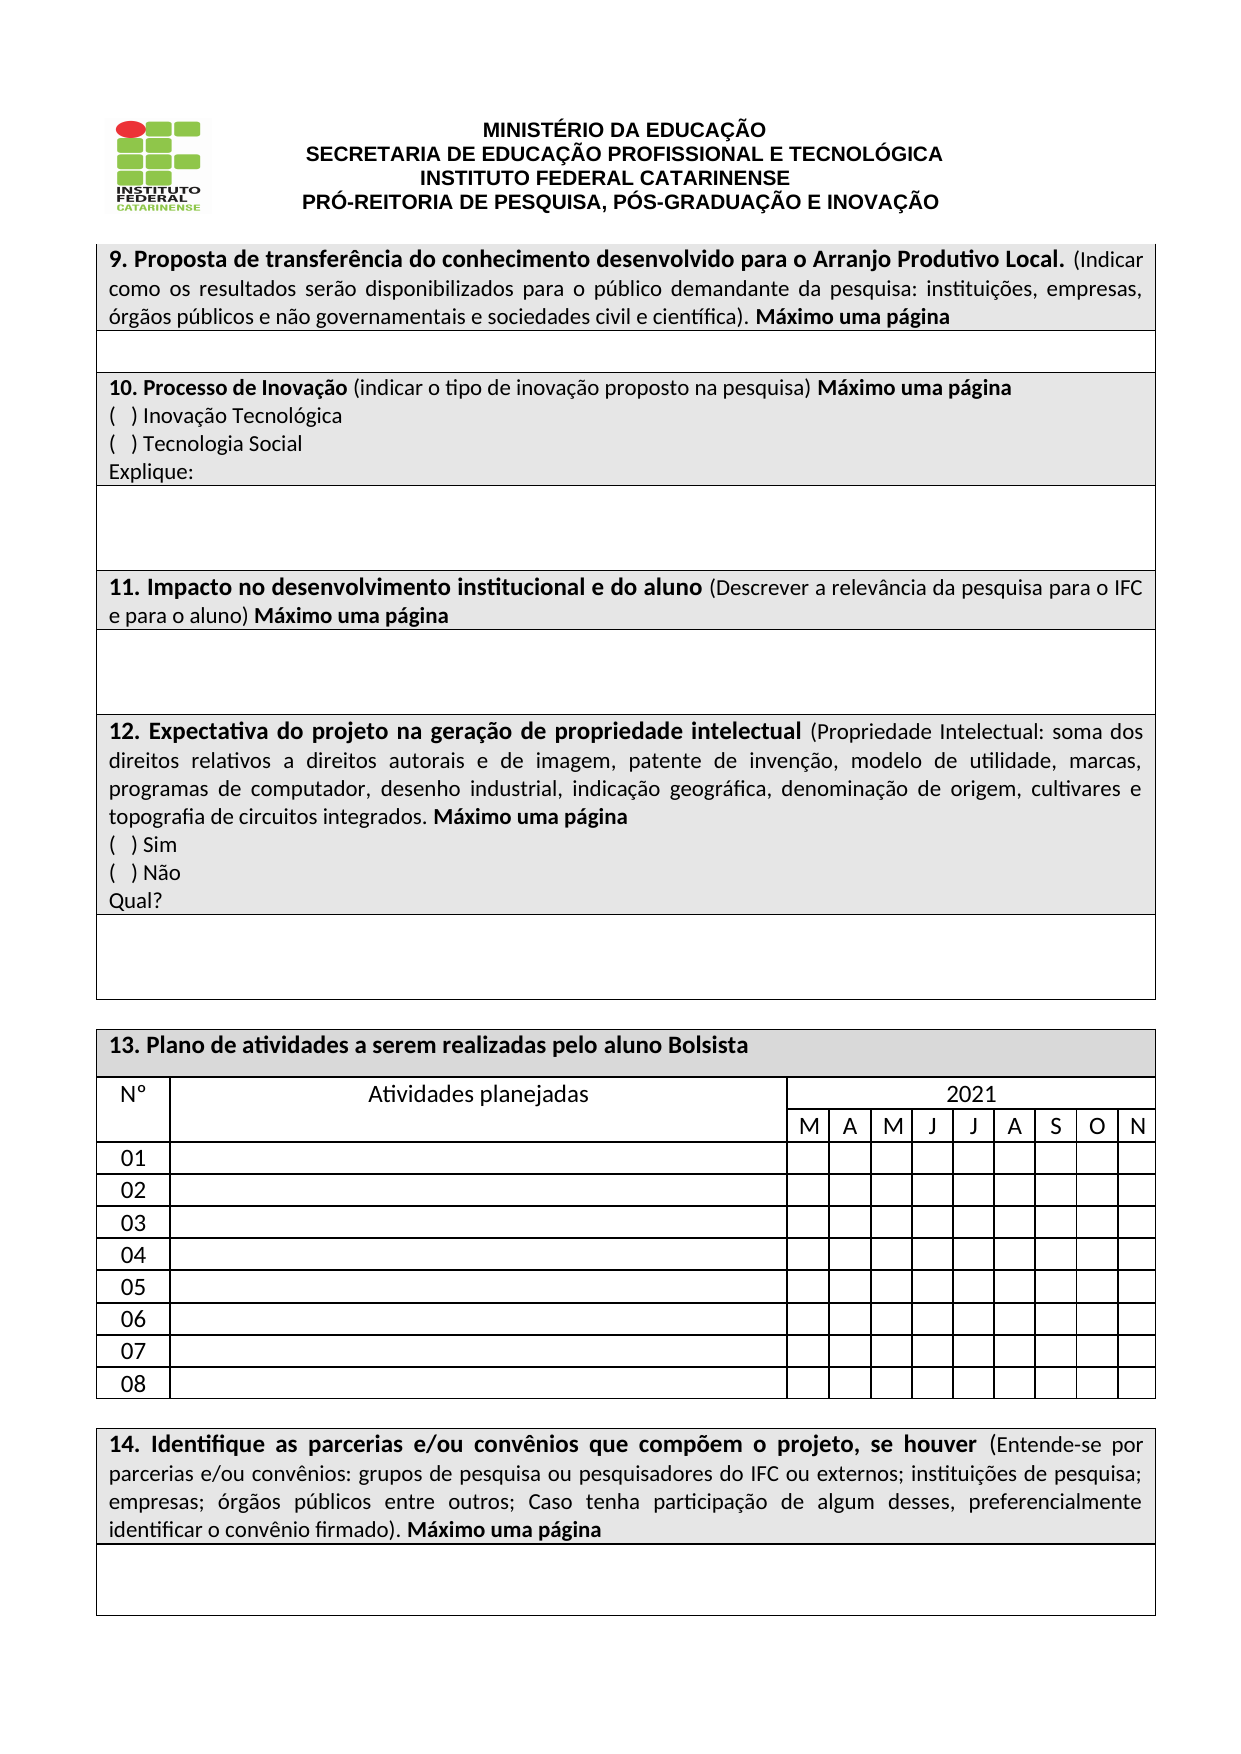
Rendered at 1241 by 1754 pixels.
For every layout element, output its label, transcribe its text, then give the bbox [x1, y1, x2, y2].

table_cell [1119, 1271, 1155, 1302]
table_cell [1119, 1175, 1155, 1205]
table_cell [1036, 1271, 1076, 1302]
table_cell [788, 1207, 828, 1237]
table_header 13. Plano de atividades a serem realizadas pelo aluno Bolsista [97, 1030, 1155, 1076]
table_cell [1077, 1143, 1117, 1173]
table_cell A [995, 1110, 1034, 1141]
table_cell [1077, 1207, 1117, 1237]
table_cell [913, 1175, 952, 1205]
table_cell [913, 1143, 952, 1173]
table_cell 2021 [788, 1078, 1155, 1108]
table_cell J [954, 1110, 993, 1141]
table_cell [788, 1336, 828, 1366]
table_cell [954, 1143, 993, 1173]
table_cell A [830, 1110, 870, 1141]
table_cell [788, 1239, 828, 1269]
table_cell [913, 1207, 952, 1237]
table_cell [954, 1207, 993, 1237]
table_cell [830, 1143, 870, 1173]
table_cell [830, 1336, 870, 1366]
table_cell [872, 1175, 911, 1205]
picture [104, 118, 212, 214]
table_cell [171, 1143, 786, 1173]
table_cell 12. Expectativa do projeto na geração de propriedade intelectual (Propriedade Intelectual: soma dos direitos relativos a direitos autorais e de imagem, patente de invenção, modelo de utilidade, marcas, programas de computador, desenho industrial, indicação geográfica, denominação de origem, cultivares e topografia de circuitos integrados. Máximo uma página ( ) Sim ( ) Não Qual? [97, 715, 1155, 914]
table_cell [995, 1304, 1034, 1334]
table_cell [913, 1368, 952, 1398]
table_cell [995, 1336, 1034, 1366]
table_cell [1077, 1336, 1117, 1366]
table_cell [830, 1271, 870, 1302]
table_cell [1036, 1304, 1076, 1334]
table_cell [171, 1368, 786, 1398]
table_cell 04 [97, 1239, 169, 1269]
table_cell [171, 1271, 786, 1302]
table_cell [1077, 1368, 1117, 1398]
table_cell [954, 1239, 993, 1269]
table_cell [995, 1271, 1034, 1302]
table_cell [1036, 1368, 1076, 1398]
table_cell O [1077, 1110, 1117, 1141]
table_cell [872, 1368, 911, 1398]
table_cell 06 [97, 1304, 169, 1334]
table_cell [872, 1271, 911, 1302]
table_cell [1077, 1175, 1117, 1205]
table_cell Nº [97, 1078, 169, 1141]
table_cell [97, 1545, 1155, 1615]
table_cell [954, 1271, 993, 1302]
table_cell [913, 1239, 952, 1269]
table_cell M [788, 1110, 828, 1141]
table_cell [171, 1336, 786, 1366]
table_cell 10. Processo de Inovação (indicar o tipo de inovação proposto na pesquisa) Máximo uma página ( ) Inovação Tecnológica ( ) Tecnologia Social Explique: [97, 373, 1155, 485]
table_cell [97, 331, 1155, 372]
table_cell [830, 1207, 870, 1237]
table_cell [788, 1271, 828, 1302]
table_cell [913, 1336, 952, 1366]
table_cell [995, 1368, 1034, 1398]
table_cell [995, 1143, 1034, 1173]
table_cell S [1036, 1110, 1076, 1141]
table_cell [1077, 1271, 1117, 1302]
table_cell [913, 1304, 952, 1334]
table_cell [954, 1336, 993, 1366]
table_cell [1036, 1175, 1076, 1205]
table_cell [995, 1207, 1034, 1237]
table_cell [1036, 1336, 1076, 1366]
table_cell [1119, 1143, 1155, 1173]
table_cell [1036, 1207, 1076, 1237]
table_cell [1119, 1207, 1155, 1237]
table_cell [830, 1304, 870, 1334]
table_cell [171, 1239, 786, 1269]
table_cell [171, 1207, 786, 1237]
table_cell [788, 1368, 828, 1398]
table_cell [1077, 1304, 1117, 1334]
table_cell [788, 1143, 828, 1173]
table_cell [1119, 1239, 1155, 1269]
table_cell M [872, 1110, 911, 1141]
table_cell 08 [97, 1368, 169, 1398]
table_cell 9. Proposta de transferência do conhecimento desenvolvido para o Arranjo Produtivo Local. (Indicar como os resultados serão disponibilizados para o público demandante da pesquisa: instituições, empresas, órgãos públicos e não governamentais e sociedades civil e científica). Máximo uma página [97, 244, 1155, 330]
table_cell [872, 1304, 911, 1334]
table_cell 05 [97, 1271, 169, 1302]
table_cell [1119, 1336, 1155, 1366]
table_cell 03 [97, 1207, 169, 1237]
table_cell [97, 630, 1155, 714]
table_cell [1036, 1143, 1076, 1173]
table_cell Atividades planejadas [171, 1078, 786, 1141]
table_cell [171, 1304, 786, 1334]
table_cell [830, 1175, 870, 1205]
table_cell [913, 1271, 952, 1302]
table_cell [788, 1304, 828, 1334]
table_cell [954, 1368, 993, 1398]
table_cell [97, 486, 1155, 570]
table_cell [830, 1239, 870, 1269]
table_cell N [1119, 1110, 1155, 1141]
table_cell [97, 915, 1155, 999]
table_cell [995, 1175, 1034, 1205]
table_header 14. Identifique as parcerias e/ou convênios que compõem o projeto, se houver (Entende-se por parcerias e/ou convênios: grupos de pesquisa ou pesquisadores do IFC ou externos; instituições de pesquisa; empresas; órgãos públicos entre outros; Caso tenha participação de algum desses, preferencialmente identificar o convênio firmado). Máximo uma página [97, 1429, 1155, 1543]
table_cell [872, 1207, 911, 1237]
table_cell [995, 1239, 1034, 1269]
table_cell [872, 1143, 911, 1173]
table_cell [954, 1175, 993, 1205]
table_cell J [913, 1110, 952, 1141]
table_cell 11. Impacto no desenvolvimento institucional e do aluno (Descrever a relevância da pesquisa para o IFC e para o aluno) Máximo uma página [97, 571, 1155, 629]
table_cell [1119, 1368, 1155, 1398]
table_cell [1036, 1239, 1076, 1269]
table_cell [788, 1175, 828, 1205]
table_cell [830, 1368, 870, 1398]
table_cell [1119, 1304, 1155, 1334]
table_cell [171, 1175, 786, 1205]
table_cell [1077, 1239, 1117, 1269]
table_cell 02 [97, 1175, 169, 1205]
table_cell [872, 1239, 911, 1269]
table_cell 07 [97, 1336, 169, 1366]
table_cell [954, 1304, 993, 1334]
table_cell [872, 1336, 911, 1366]
table_cell 01 [97, 1143, 169, 1173]
